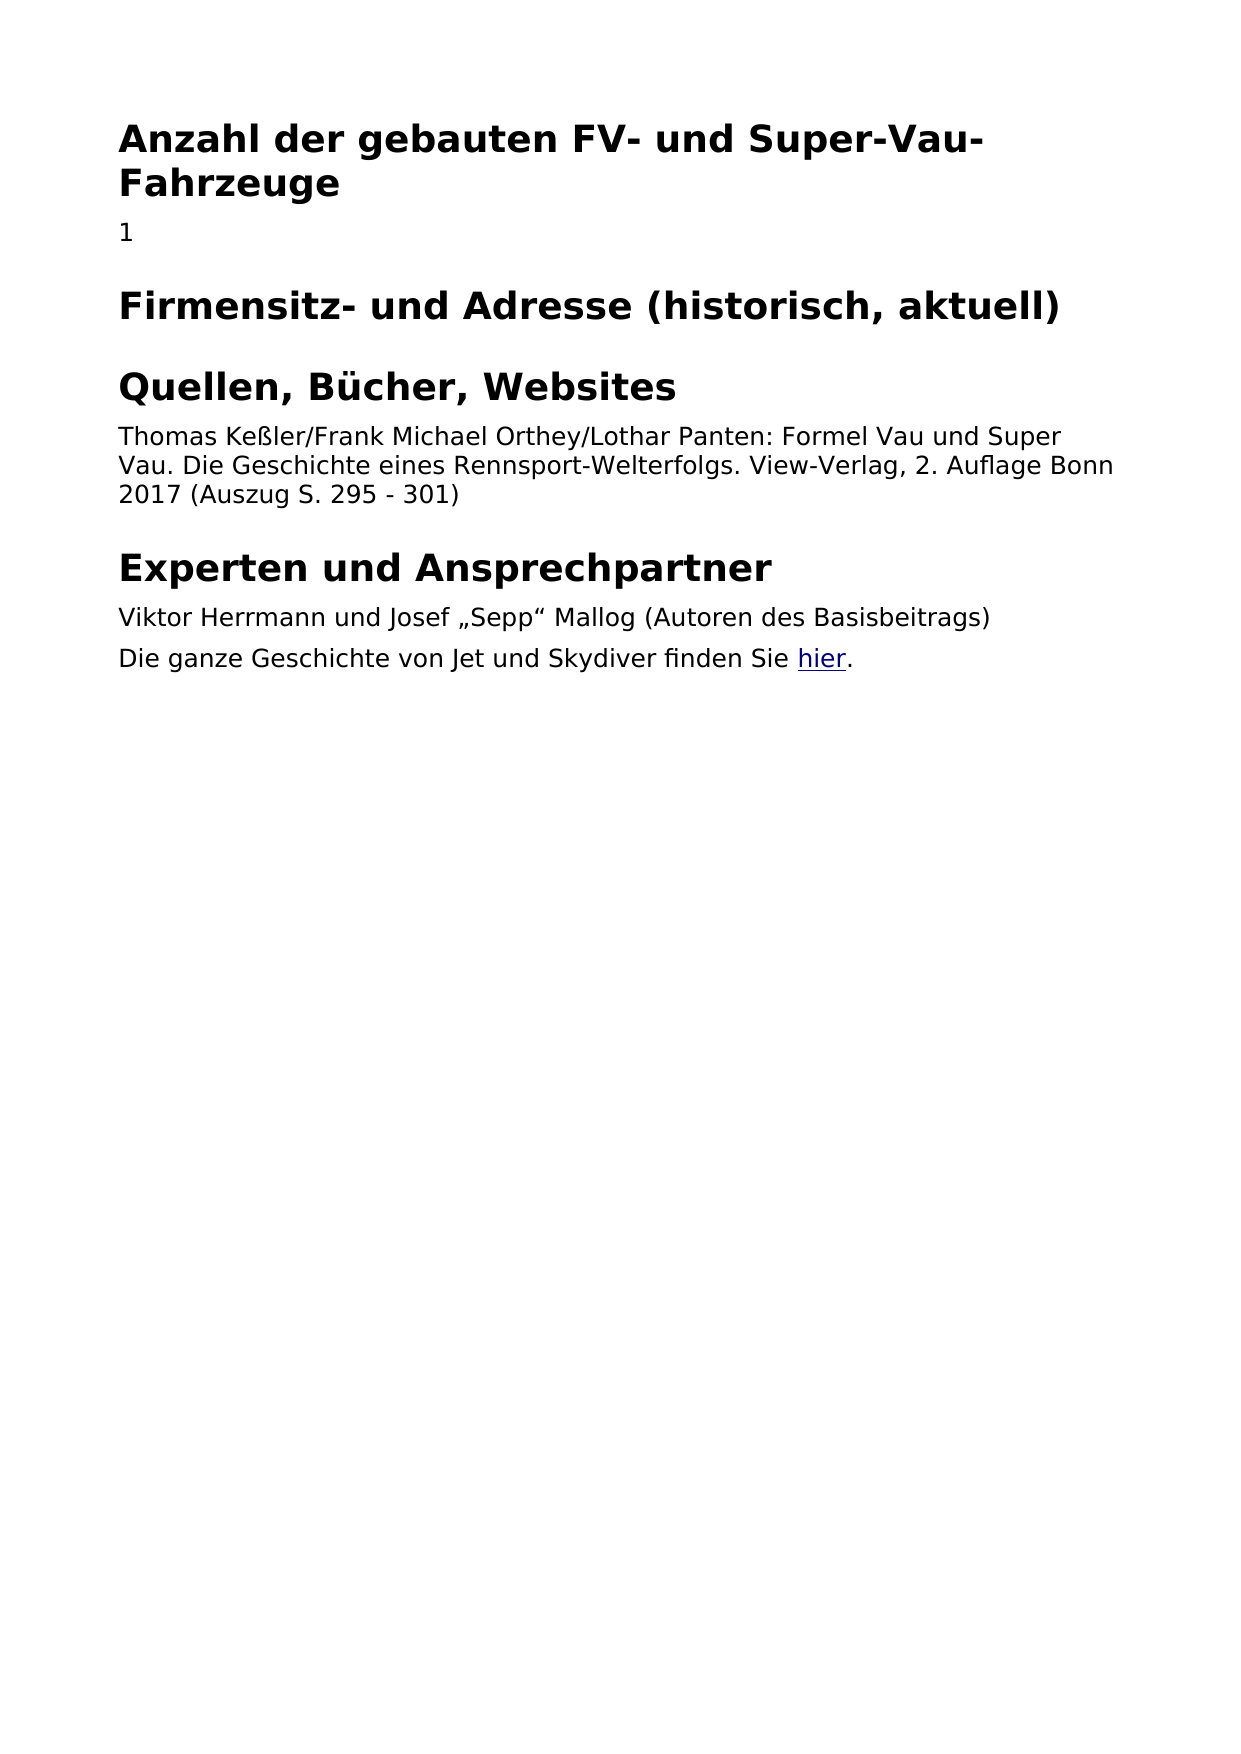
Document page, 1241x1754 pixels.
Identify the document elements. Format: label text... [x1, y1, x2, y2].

text 1 [118, 218, 1122, 247]
subtitle Quellen, Bücher, Websites [118, 366, 1122, 409]
subtitle Anzahl der gebauten FV- und Super-Vau-Fahrzeuge [118, 118, 1122, 205]
subtitle Experten und Ansprechpartner [118, 547, 1122, 591]
text Thomas Keßler/Frank Michael Orthey/Lothar Panten: Formel Vau und Super Vau. Die Geschichte eines Rennsport-Welterfolgs. View-Verlag, 2. Auflage Bonn 2017 (Auszug S. 295 - 301) [118, 422, 1122, 509]
text Viktor Herrmann und Josef „Sepp“ Mallog (Autoren des Basisbeitrags) [118, 603, 1122, 632]
subtitle Firmensitz- und Adresse (historisch, aktuell) [118, 284, 1122, 328]
text Die ganze Geschichte von Jet und Skydiver finden Sie hier. [118, 645, 1122, 674]
